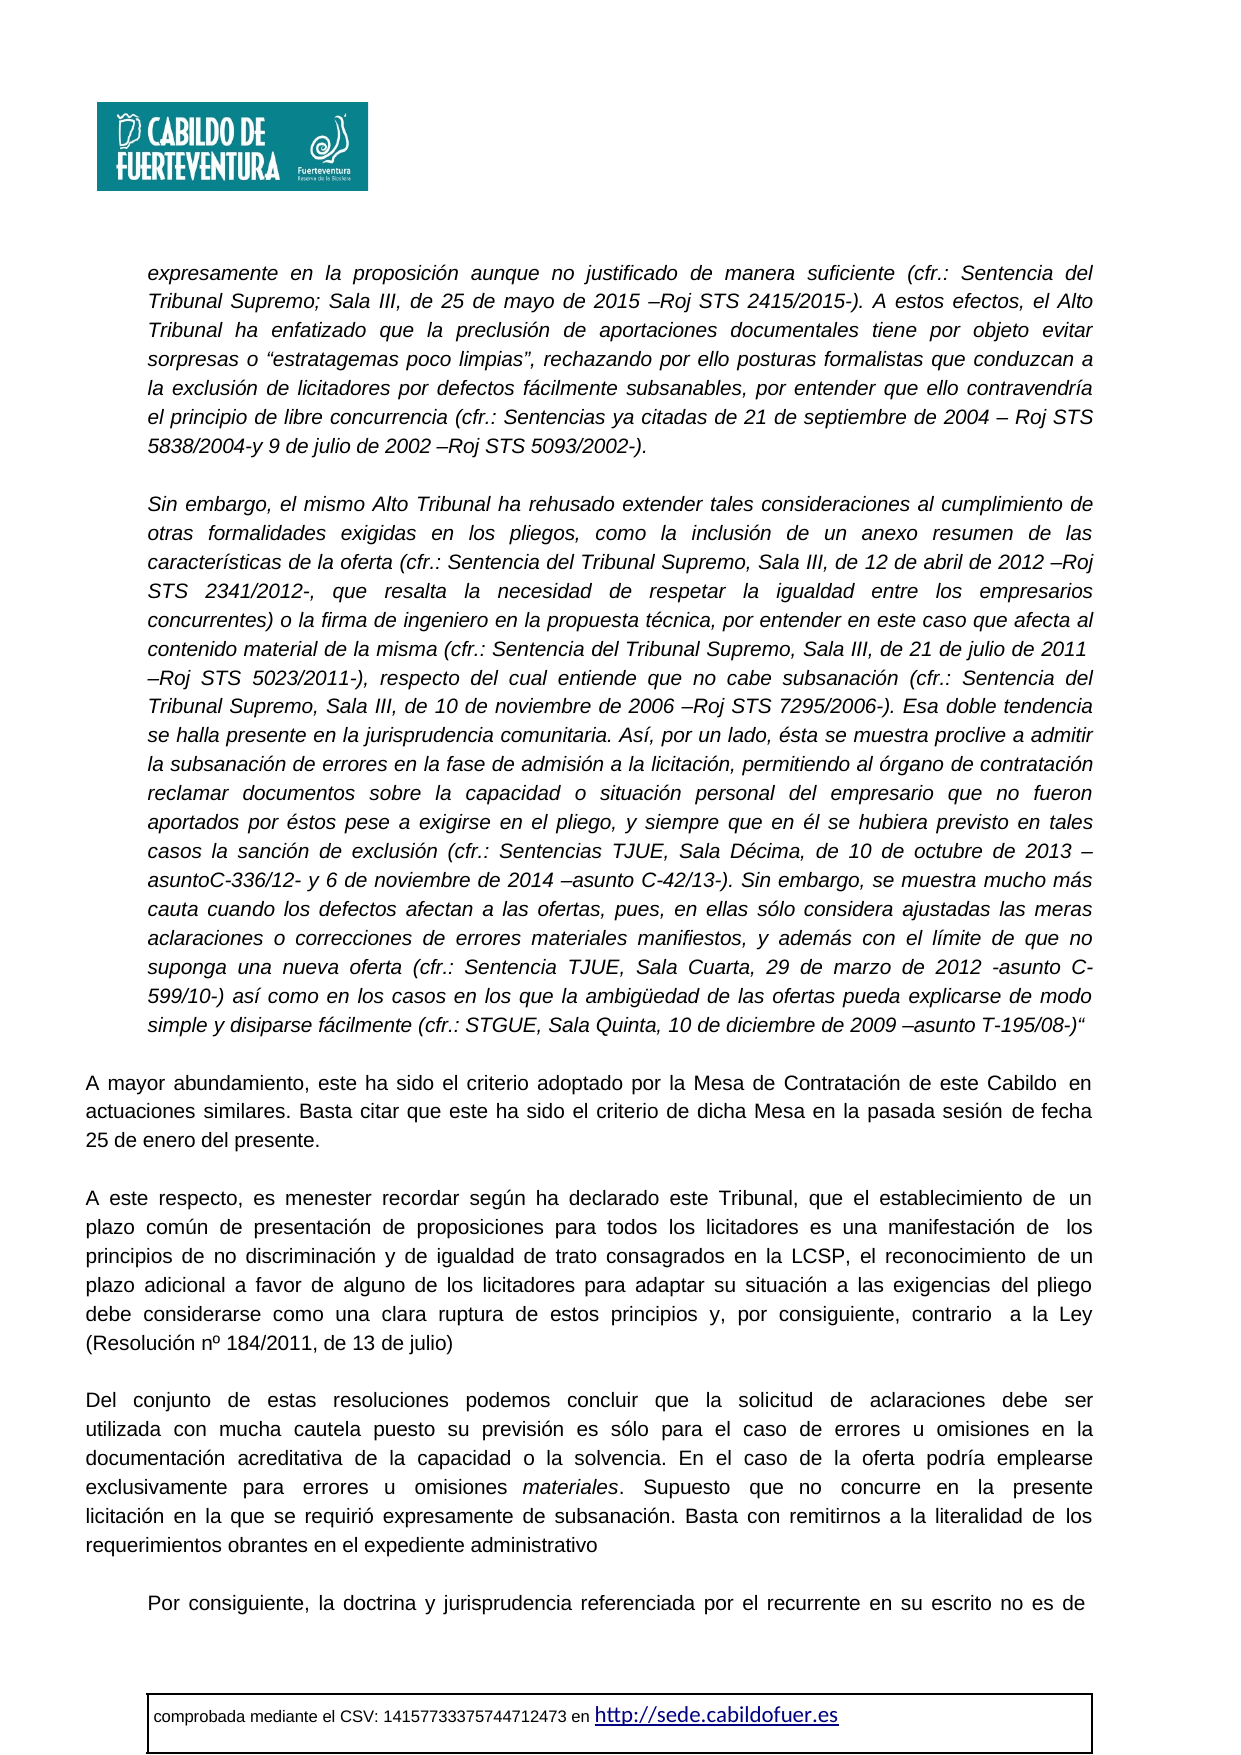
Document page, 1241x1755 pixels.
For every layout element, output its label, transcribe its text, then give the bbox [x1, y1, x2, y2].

text Sin embargo, el mismo Alto Tribunal ha rehusado extender tales consideraciones al cumplimiento de otras formalidades exigidas en los pliegos, como la inclusión de un anexo resumen de las características de la oferta (cfr.: Sentencia del Tribunal Supremo, Sala III, de 12 de abril de 2012 –Roj STS 2341/2012-, que resalta la necesidad de respetar la igualdad entre los empresarios concurrentes) o la firma de ingeniero en la propuesta técnica, por entender en este caso que afecta al contenido material de la misma (cfr.: Sentencia del Tribunal Supremo, Sala III, de 21 de julio de 2011 [147, 492, 1093, 660]
text expresamente en la proposición aunque no justificado de manera suficiente (cfr.: Sentencia del Tribunal Supremo; Sala III, de 25 de mayo de 2015 –Roj STS 2415/2015-). A estos efectos, el Alto Tribunal ha enfatizado que la preclusión de aportaciones documentales tiene por objeto evitar sorpresas o “estratagemas poco limpias”, rechazando por ello posturas formalistas que conduzcan a la exclusión de licitadores por defectos fácilmente subsanables, por entender que ello contravendría el principio de libre concurrencia (cfr.: Sentencias ya citadas de 21 de septiembre de 2004 – Roj STS 5838/2004-y 9 de julio de 2002 –Roj STS 5093/2002-). [147, 260, 1093, 458]
text Del conjunto de estas resoluciones podemos concluir que la solicitud de aclaraciones debe ser utilizada con mucha cautela puesto su previsión es sólo para el caso de errores u omisiones en la documentación acreditativa de la capacidad o la solvencia. En el caso de la oferta podría emplearse exclusivamente para errores u omisiones materiales. Supuesto que no concurre en la presente licitación en la que se requirió expresamente de subsanación. Basta con remitirnos a la literalidad de los requerimientos obrantes en el expediente administrativo [85, 1388, 1093, 1557]
text A mayor abundamiento, este ha sido el criterio adoptado por la Mesa de Contratación de este Cabildo en actuaciones similares. Basta citar que este ha sido el criterio de dicha Mesa en la pasada sesión de fecha 25 de enero del presente. [85, 1070, 1093, 1152]
text A este respecto, es menester recordar según ha declarado este Tribunal, que el establecimiento de un plazo común de presentación de proposiciones para todos los licitadores es una manifestación de los principios de no discriminación y de igualdad de trato consagrados en la LCSP, el reconocimiento de un plazo adicional a favor de alguno de los licitadores para adaptar su situación a las exigencias del pliego debe considerarse como una clara ruptura de estos principios y, por consiguiente, contrario a la Ley (Resolución nº 184/2011, de 13 de julio) [85, 1186, 1093, 1355]
text –Roj STS 5023/2011-), respecto del cual entiende que no cabe subsanación (cfr.: Sentencia del Tribunal Supremo, Sala III, de 10 de noviembre de 2006 –Roj STS 7295/2006-). Esa doble tendencia se halla presente en la jurisprudencia comunitaria. Así, por un lado, ésta se muestra proclive a admitir la subsanación de errores en la fase de admisión a la licitación, permitiendo al órgano de contratación reclamar documentos sobre la capacidad o situación personal del empresario que no fueron aportados por éstos pese a exigirse en el pliego, y siempre que en él se hubiera previsto en tales casos la sanción de exclusión (cfr.: Sentencias TJUE, Sala Décima, de 10 de octubre de 2013 – asuntoC-336/12- y 6 de noviembre de 2014 –asunto C-42/13-). Sin embargo, se muestra mucho más cauta cuando los defectos afectan a las ofertas, pues, en ellas sólo considera ajustadas las meras aclaraciones o correcciones de errores materiales manifiestos, y además con el límite de que no suponga una nueva oferta (cfr.: Sentencia TJUE, Sala Cuarta, 29 de marzo de 2012 -asunto C- 599/10-) así como en los casos en los que la ambigüedad de las ofertas pueda explicarse de modo simple y disiparse fácilmente (cfr.: STGUE, Sala Quinta, 10 de diciembre de 2009 –asunto T-195/08-)“ [147, 665, 1093, 1037]
text Por consiguiente, la doctrina y jurisprudencia referenciada por el recurrente en su escrito no es de [147, 1591, 1107, 1615]
